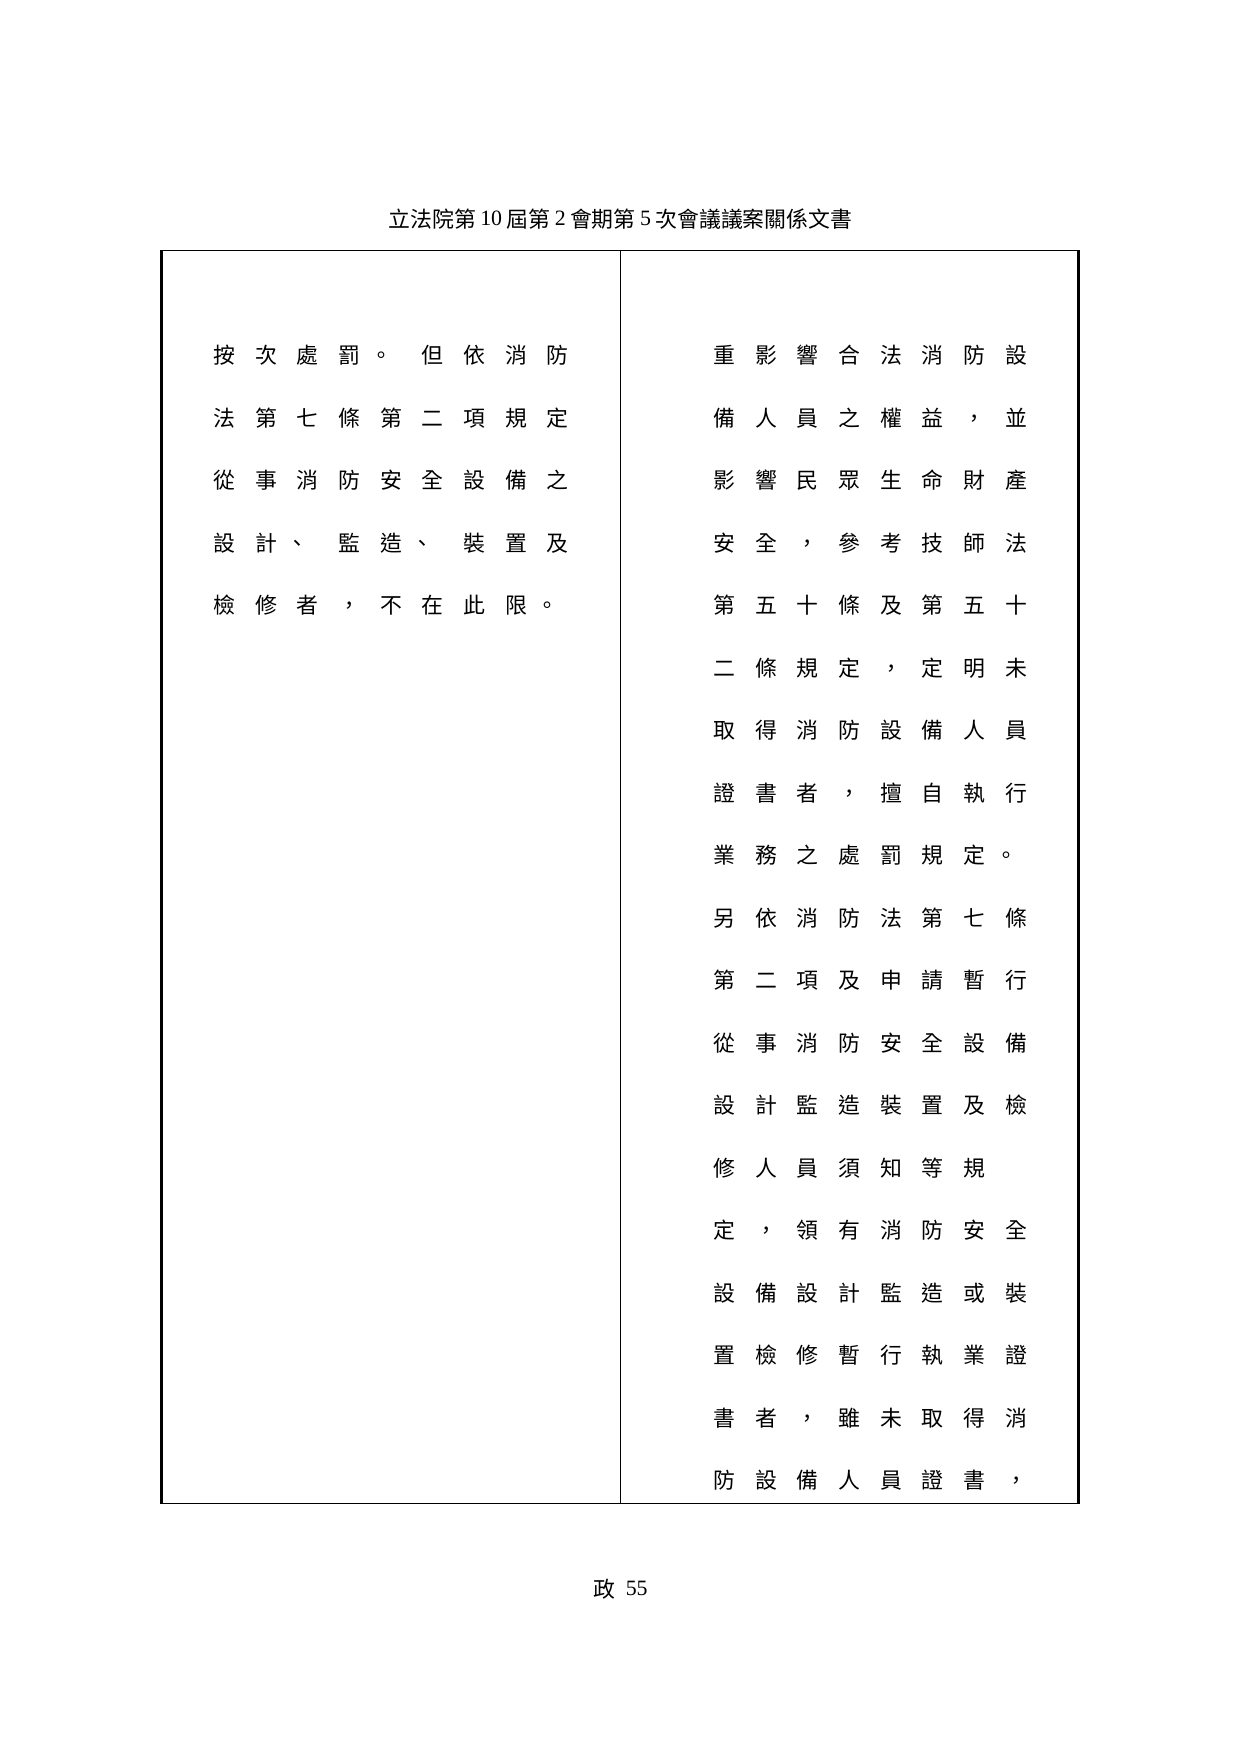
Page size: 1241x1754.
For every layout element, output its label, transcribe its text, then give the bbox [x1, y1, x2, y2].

table_cell 按次處罰。但依消防法第七條第二項規定從事消防安全設備之設計、監造、裝置及檢修者，不在此限。 [163, 251, 620, 1503]
table_cell 重影響合法消防設備人員之權益，並影響民眾生命財產安全，參考技師法第五十條及第五十二條規定，定明未取得消防設備人員證書者，擅自執行業務之處罰規定。另依消防法第七條第二項及申請暫行從事消防安全設備設計監造裝置及檢修人員須知等規定，領有消防安全設備設計監造或裝置檢修暫行執業證書者，雖未取得消防設備人員證書， [621, 251, 1077, 1503]
